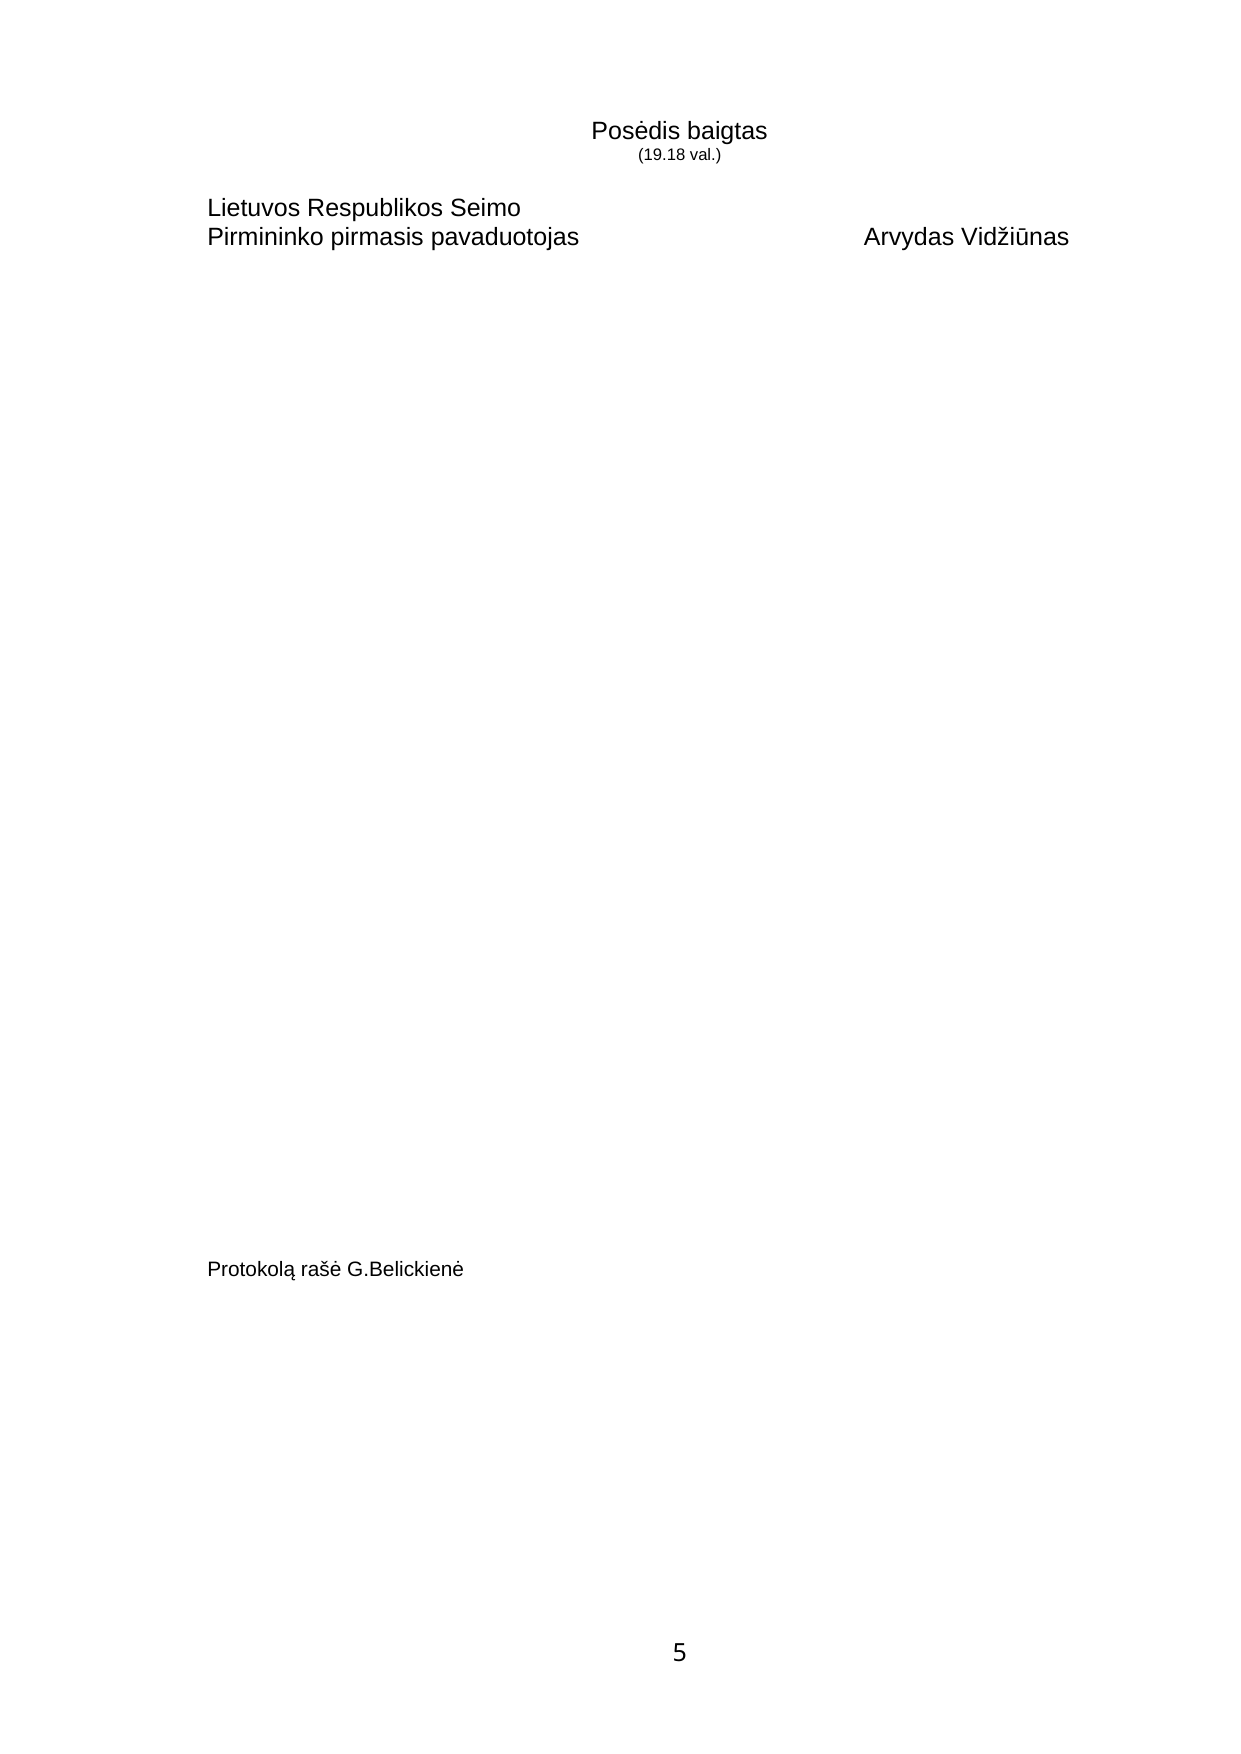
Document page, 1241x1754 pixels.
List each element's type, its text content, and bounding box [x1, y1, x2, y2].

text Posėdis baigtas [207, 116, 1152, 145]
text Lietuvos Respublikos Seimo [207, 193, 1152, 222]
text Pirmininko pirmasis pavaduotojas Arvydas Vidžiūnas [207, 222, 1152, 250]
text (19.18 val.) [207, 145, 1152, 164]
text Protokolą rašė G.Belickienė [207, 1257, 1152, 1281]
